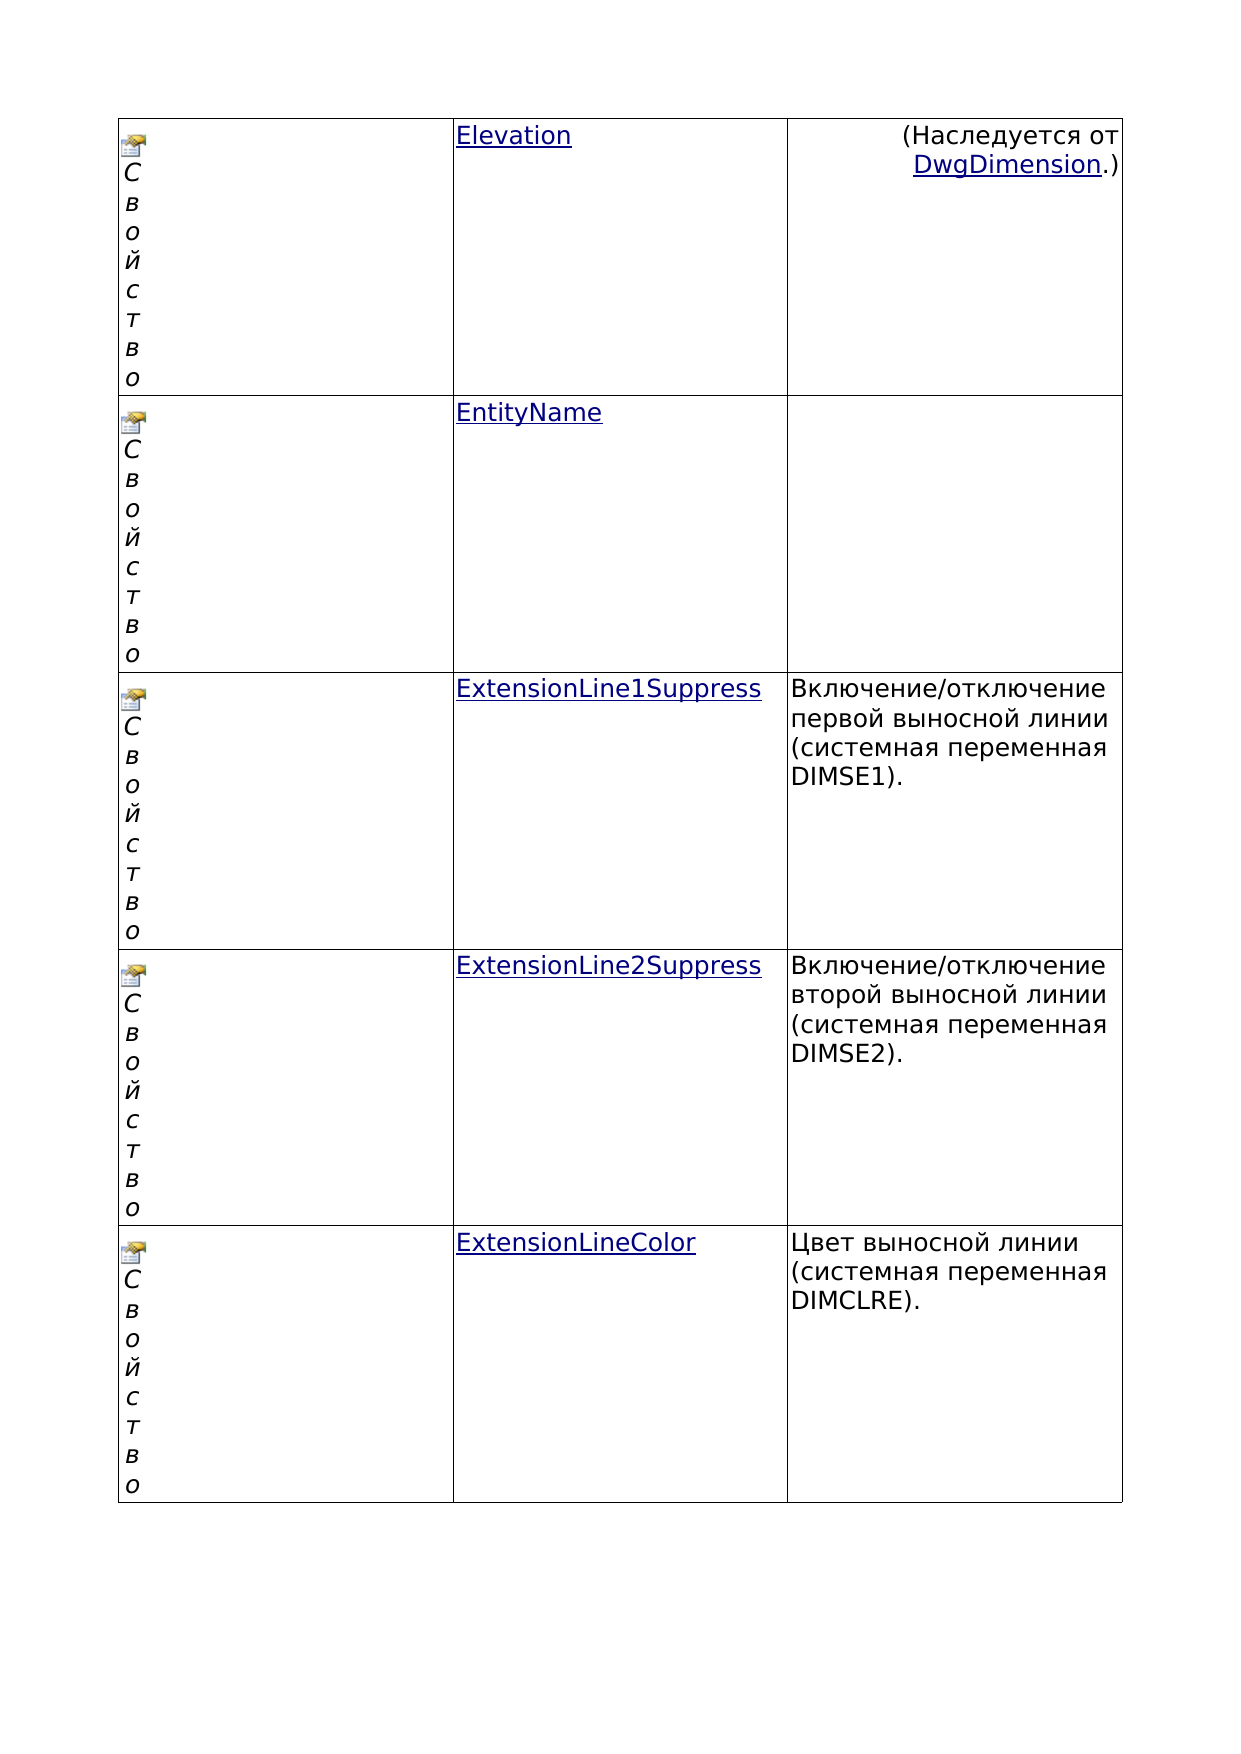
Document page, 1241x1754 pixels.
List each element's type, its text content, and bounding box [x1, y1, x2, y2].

table_cell (Наследуется от DwgDimension.) [788, 119, 1122, 395]
table_cell ExtensionLineColor [454, 1226, 787, 1502]
table_cell Включение/отключение первой выносной линии (системная переменная DIMSE1). [788, 673, 1122, 948]
picture [121, 1240, 147, 1266]
table_cell [788, 396, 1122, 672]
table_cell [119, 1226, 453, 1502]
table_cell [119, 119, 453, 395]
table_cell [119, 673, 453, 948]
picture [121, 687, 147, 713]
picture [121, 410, 147, 436]
table_cell [119, 396, 453, 672]
picture [121, 133, 147, 159]
table_cell Включение/отключение второй выносной линии (системная переменная DIMSE2). [788, 950, 1122, 1225]
table_cell ExtensionLine1Suppress [454, 673, 787, 948]
table_cell EntityName [454, 396, 787, 672]
table_cell Elevation [454, 119, 787, 395]
table_cell [119, 950, 453, 1225]
picture [121, 963, 147, 989]
table_cell ExtensionLine2Suppress [454, 950, 787, 1225]
table_cell Цвет выносной линии (системная переменная DIMCLRE). [788, 1226, 1122, 1502]
